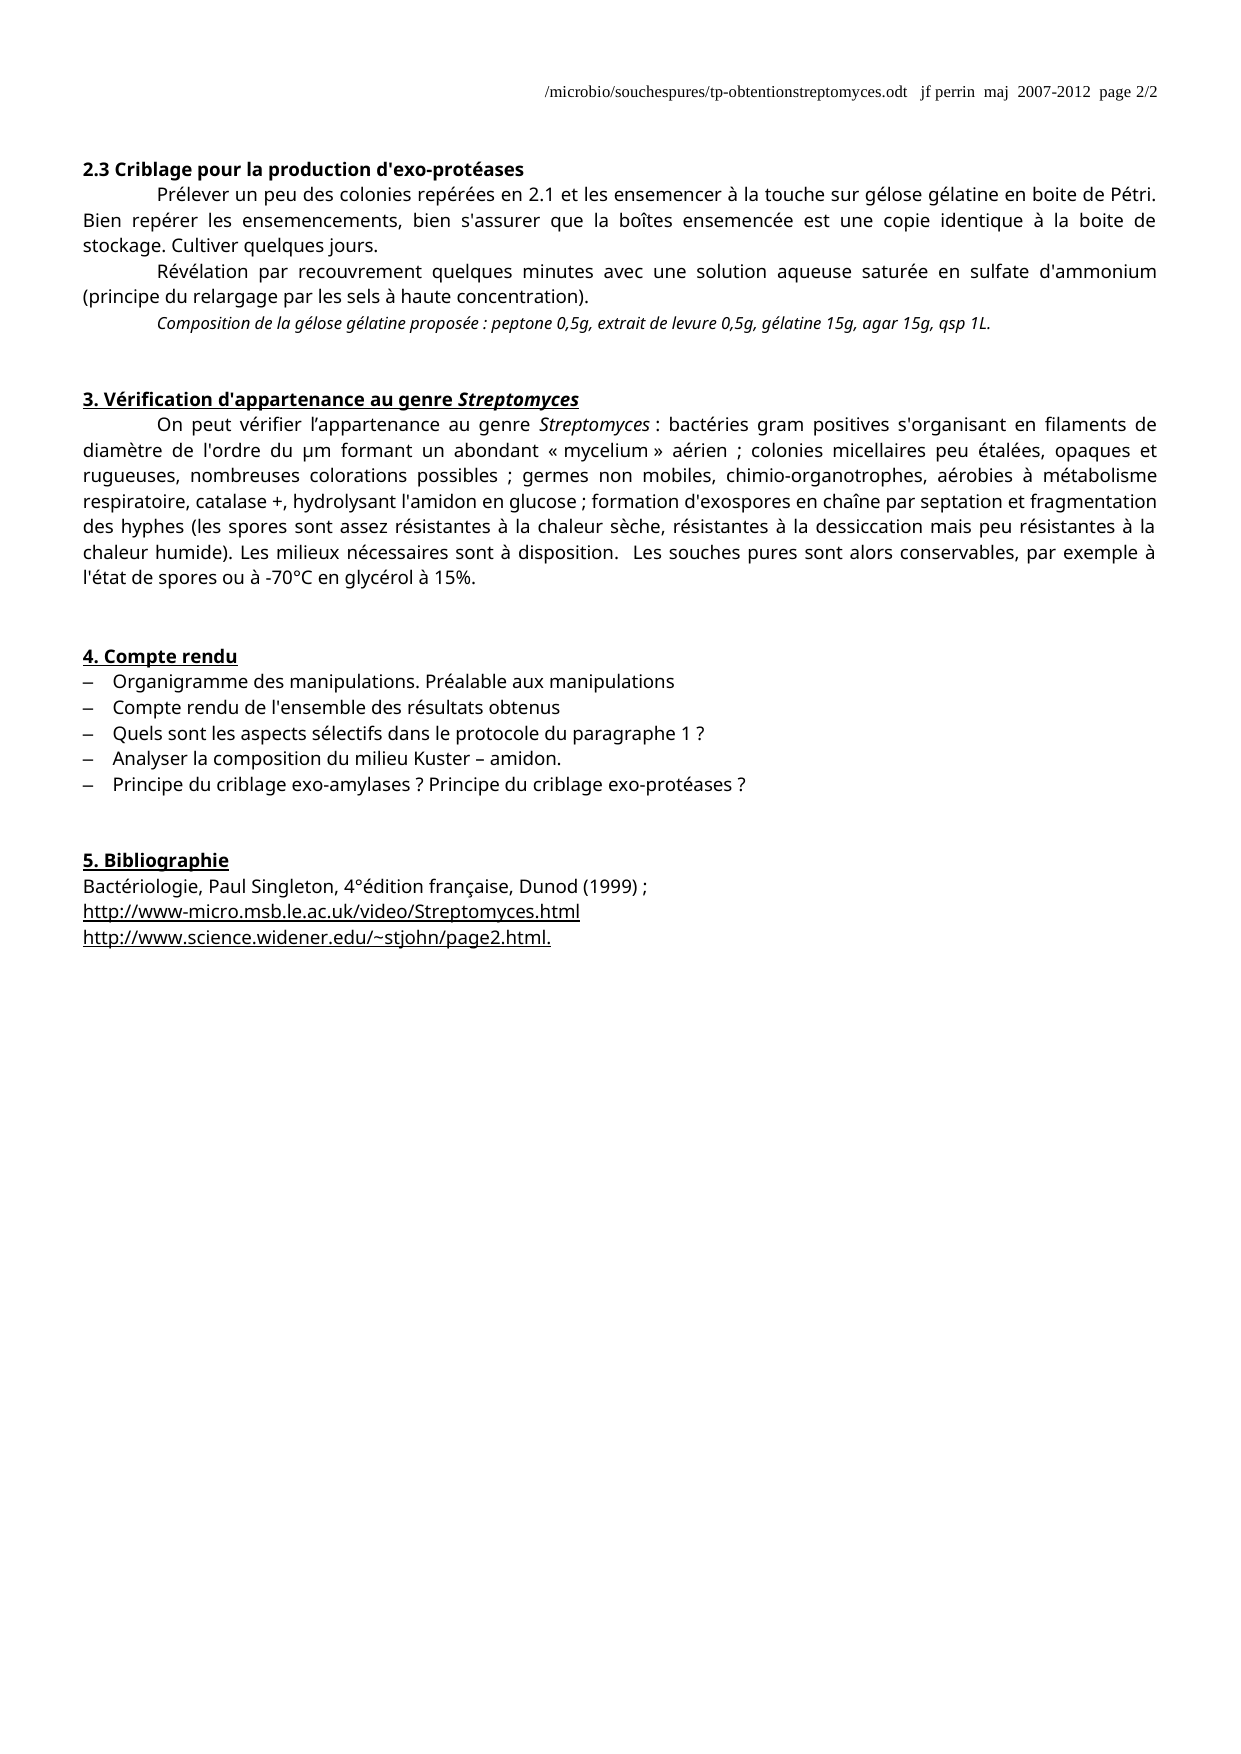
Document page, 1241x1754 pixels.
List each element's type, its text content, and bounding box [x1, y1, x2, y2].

text 3. Vérification d'appartenance au genre Streptomyces [83, 386, 1157, 411]
text Prélever un peu des colonies repérées en 2.1 et les ensemencer à la touche sur gélose gélatine en boite de Pétri. Bien repérer les ensemencements, bien s'assurer que la boîtes ensemencée est une copie identique à la boite de stockage. Cultiver quelques jours. [83, 182, 1157, 258]
list Organigramme des manipulations. Préalable aux manipulations [83, 669, 1157, 694]
list Quels sont les aspects sélectifs dans le protocole du paragraphe 1 ? [83, 720, 1157, 745]
text Révélation par recouvrement quelques minutes avec une solution aqueuse saturée en sulfate d'ammonium (principe du relargage par les sels à haute concentration). [83, 258, 1157, 309]
text http://www-micro.msb.le.ac.uk/video/Streptomyces.html [83, 898, 1157, 924]
text Bactériologie, Paul Singleton, 4°édition française, Dunod (1999) ; [83, 873, 1157, 898]
text 4. Compte rendu [83, 643, 1157, 669]
text http://www.science.widener.edu/~stjohn/page2.html. [83, 924, 1157, 949]
list Analyser la composition du milieu Kuster – amidon. [83, 745, 1157, 771]
text On peut vérifier l’appartenance au genre Streptomyces : bactéries gram positives s'organisant en filaments de diamètre de l'ordre du µm formant un abondant « mycelium » aérien ; colonies micellaires peu étalées, opaques et rugueuses, nombreuses colorations possibles ; germes non mobiles, chimio-organotrophes, aérobies à métabolisme respiratoire, catalase +, hydrolysant l'amidon en glucose ; formation d'exospores en chaîne par septation et fragmentation des hyphes (les spores sont assez résistantes à la chaleur sèche, résistantes à la dessiccation mais peu résistantes à la chaleur humide). Les milieux nécessaires sont à disposition. Les souches pures sont alors conservables, par exemple à l'état de spores ou à -70°C en glycérol à 15%. [83, 411, 1157, 590]
list Principe du criblage exo-amylases ? Principe du criblage exo-protéases ? [83, 771, 1157, 796]
list Compte rendu de l'ensemble des résultats obtenus [83, 694, 1157, 720]
text 5. Bibliographie [83, 847, 1157, 873]
text Composition de la gélose gélatine proposée : peptone 0,5g, extrait de levure 0,5g, gélatine 15g, agar 15g, qsp 1L. [83, 309, 1157, 335]
text 2.3 Criblage pour la production d'exo-protéases [83, 156, 1157, 182]
